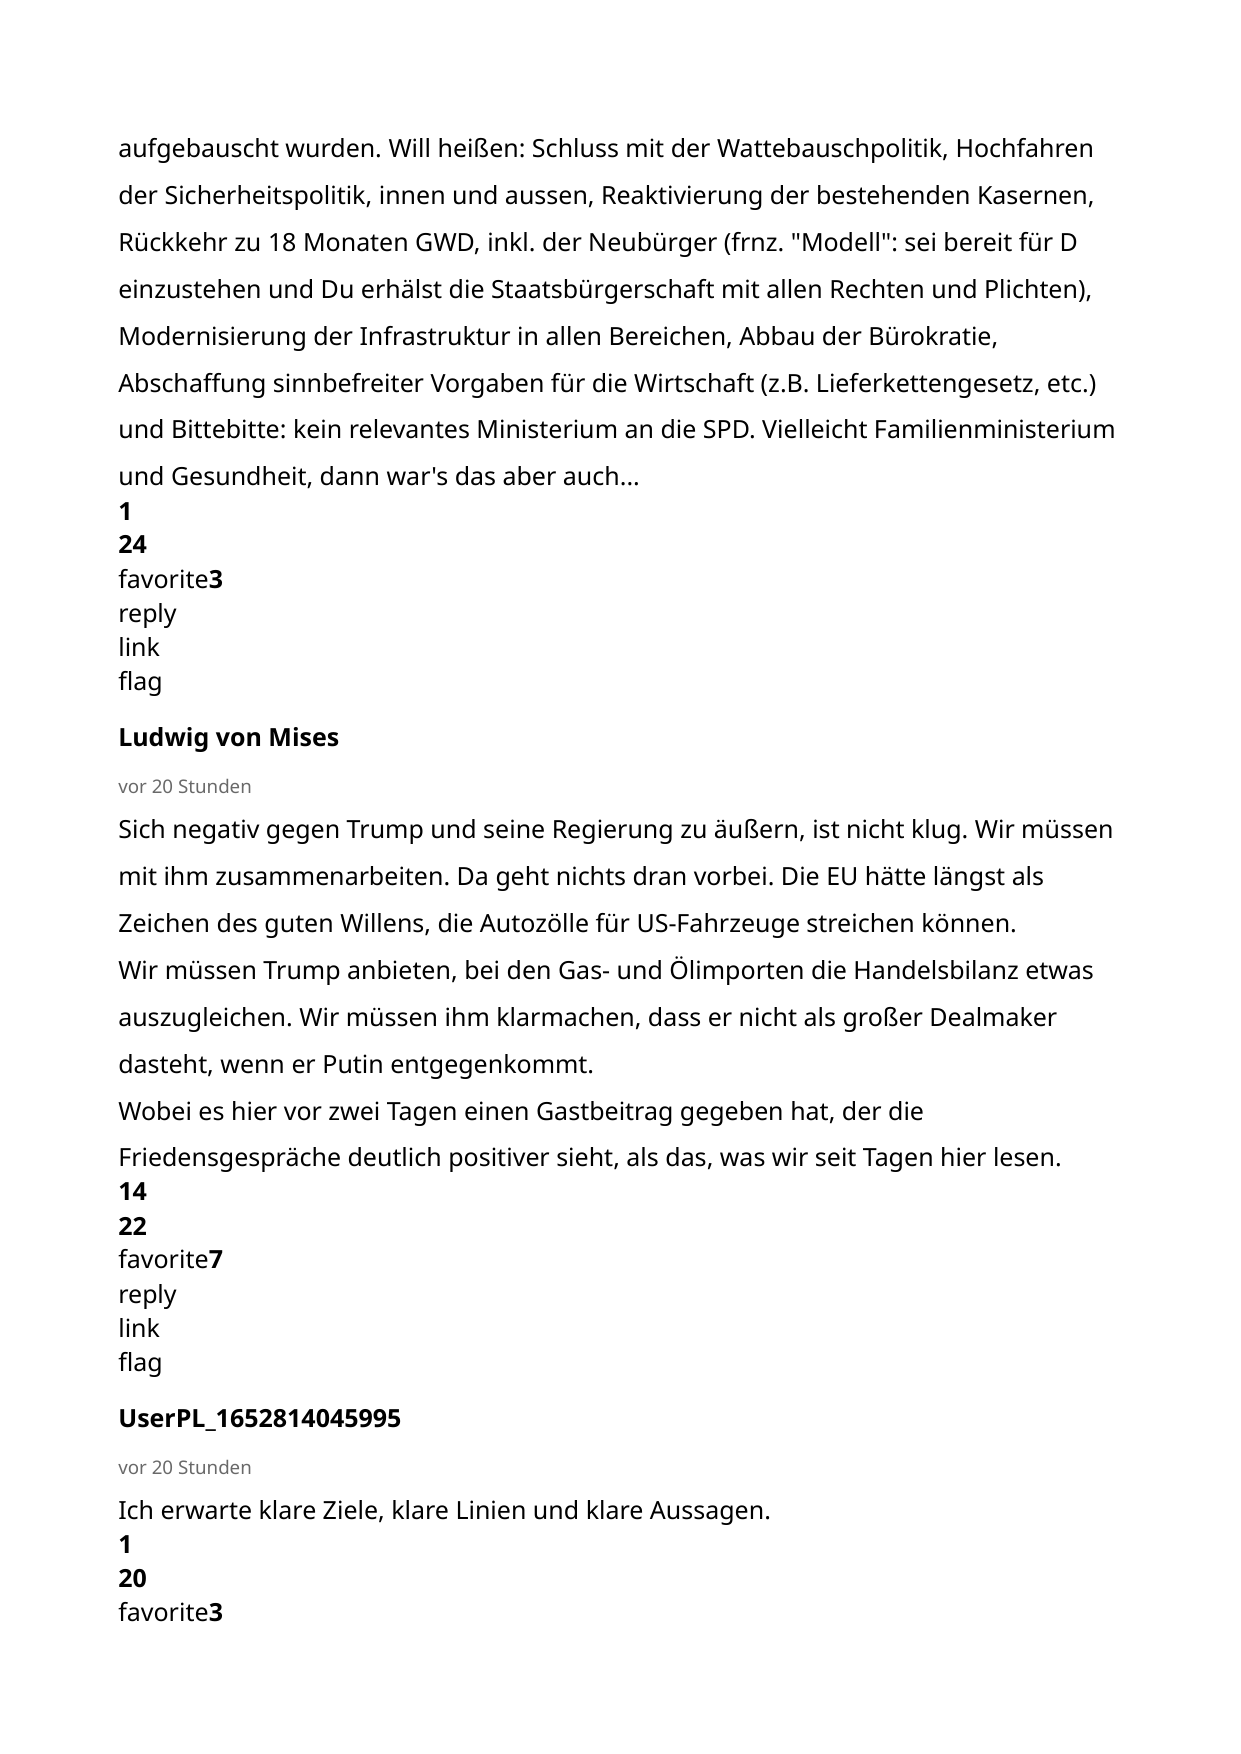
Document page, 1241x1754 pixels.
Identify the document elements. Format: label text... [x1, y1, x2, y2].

text Ich erwarte klare Ziele, klare Linien und klare Aussagen. [118, 1480, 1122, 1527]
text aufgebauscht wurden. Will heißen: Schluss mit der Wattebauschpolitik, Hochfahren der Sicherheitspolitik, innen und aussen, Reaktivierung der bestehenden Kasernen, Rückkehr zu 18 Monaten GWD, inkl. der Neubürger (frnz. "Modell": sei bereit für D einzustehen und Du erhälst die Staatsbürgerschaft mit allen Rechten und Plichten), Modernisierung der Infrastruktur in allen Bereichen, Abbau der Bürokratie, Abschaffung sinnbefreiter Vorgaben für die Wirtschaft (z.B. Lieferkettengesetz, etc.) und Bittebitte: kein relevantes Ministerium an die SPD. Vielleicht Familienministerium und Gesundheit, dann war's das aber auch... [118, 118, 1122, 493]
text favorite3 [118, 1595, 1122, 1629]
text flag [118, 663, 1122, 697]
text flag [118, 1344, 1122, 1378]
text Ludwig von Mises [118, 713, 1114, 754]
text 1 [118, 1527, 1122, 1561]
text vor 20 Stunden [118, 769, 1122, 799]
text 1 [118, 493, 1122, 527]
text 24 [118, 527, 1122, 561]
text link [118, 1310, 1122, 1344]
text link [118, 629, 1122, 663]
text favorite3 [118, 561, 1122, 595]
text vor 20 Stunden [118, 1450, 1122, 1480]
text 14 [118, 1174, 1122, 1208]
text favorite7 [118, 1242, 1122, 1276]
text Sich negativ gegen Trump und seine Regierung zu äußern, ist nicht klug. Wir müssen mit ihm zusammenarbeiten. Da geht nichts dran vorbei. Die EU hätte längst als Zeichen des guten Willens, die Autozölle für US-Fahrzeuge streichen können. Wir müssen Trump anbieten, bei den Gas- und Ölimporten die Handelsbilanz etwas auszugleichen. Wir müssen ihm klarmachen, dass er nicht als großer Dealmaker dasteht, wenn er Putin entgegenkommt. Wobei es hier vor zwei Tagen einen Gastbeitrag gegeben hat, der die Friedensgespräche deutlich positiver sieht, als das, was wir seit Tagen hier lesen. [118, 799, 1122, 1174]
text UserPL_1652814045995 [118, 1394, 1114, 1435]
text 20 [118, 1561, 1122, 1595]
text reply [118, 1276, 1122, 1310]
text reply [118, 595, 1122, 629]
text 22 [118, 1208, 1122, 1242]
